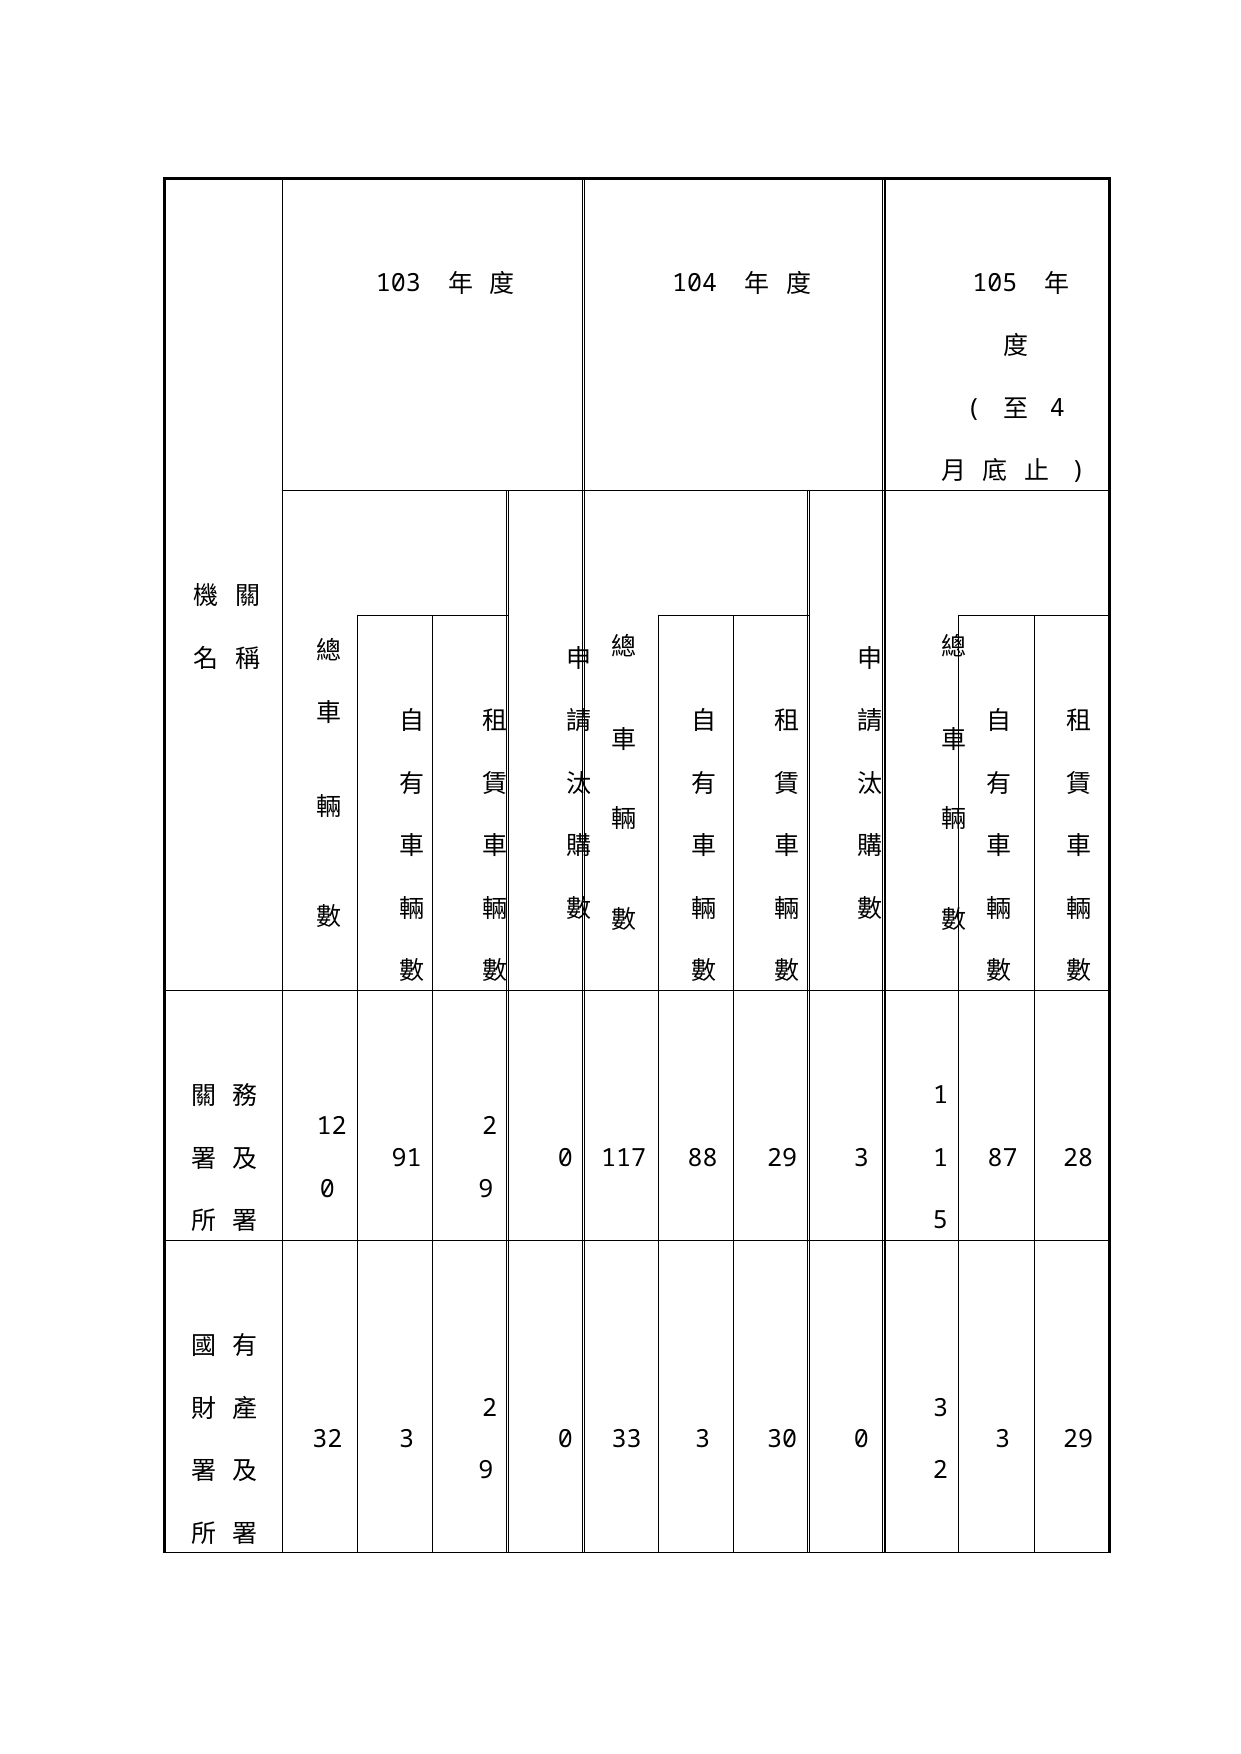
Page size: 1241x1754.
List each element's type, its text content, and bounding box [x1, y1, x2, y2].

table_cell 自有車輛數 [358, 616, 432, 990]
table_cell 30 [734, 1241, 807, 1552]
table_cell 總 車 輛 數 [585, 491, 658, 990]
table_cell 3 [959, 1241, 1034, 1552]
table_cell 29 [734, 991, 807, 1240]
table_cell 87 [959, 991, 1034, 1240]
table_cell 120 [283, 991, 357, 1240]
table_cell 自有車輛數 [659, 616, 733, 990]
table_cell 總 車 輛 數 [283, 491, 358, 990]
table_header 104年度 [585, 180, 882, 490]
table_cell 0 [509, 991, 582, 1240]
table_cell [959, 491, 1034, 615]
table_cell 115 [886, 991, 958, 1240]
table_cell 0 [810, 1241, 882, 1552]
table_cell 關務署及所署 [166, 991, 282, 1240]
table_cell 29 [433, 1241, 506, 1552]
table_cell [734, 491, 807, 615]
table_cell 自有車輛數 [959, 616, 1034, 990]
table_cell 117 [585, 991, 658, 1240]
table_cell 32 [283, 1241, 357, 1552]
table_cell [658, 491, 733, 615]
table_cell 3 [358, 1241, 432, 1552]
table_cell 申請汰購數 [810, 491, 882, 990]
table_cell [1034, 491, 1108, 615]
table_cell [433, 491, 506, 615]
table_header 103年度 [283, 180, 582, 490]
table_cell 租賃車輛數 [734, 616, 807, 990]
table_header 機關名稱 [166, 180, 282, 990]
table_cell 0 [509, 1241, 582, 1552]
table_cell 29 [1035, 1241, 1108, 1552]
table_cell 32 [886, 1241, 958, 1552]
table_cell 總 車 輛 數 [886, 491, 959, 990]
table_cell 租賃車輛數 [433, 616, 506, 990]
table_cell 88 [659, 991, 733, 1240]
table_cell 租賃車輛數 [1035, 616, 1108, 990]
table_cell 國有財產署及所署 [166, 1241, 282, 1552]
table_cell 29 [433, 991, 506, 1240]
table_cell 33 [585, 1241, 658, 1552]
table_cell [358, 491, 433, 615]
table_cell 28 [1035, 991, 1108, 1240]
table_cell 申請汰購數 [509, 491, 582, 990]
table_cell 3 [810, 991, 882, 1240]
table_header 105年度 (至4月底止) [886, 180, 1108, 490]
table_cell 91 [358, 991, 432, 1240]
table_cell 3 [659, 1241, 733, 1552]
